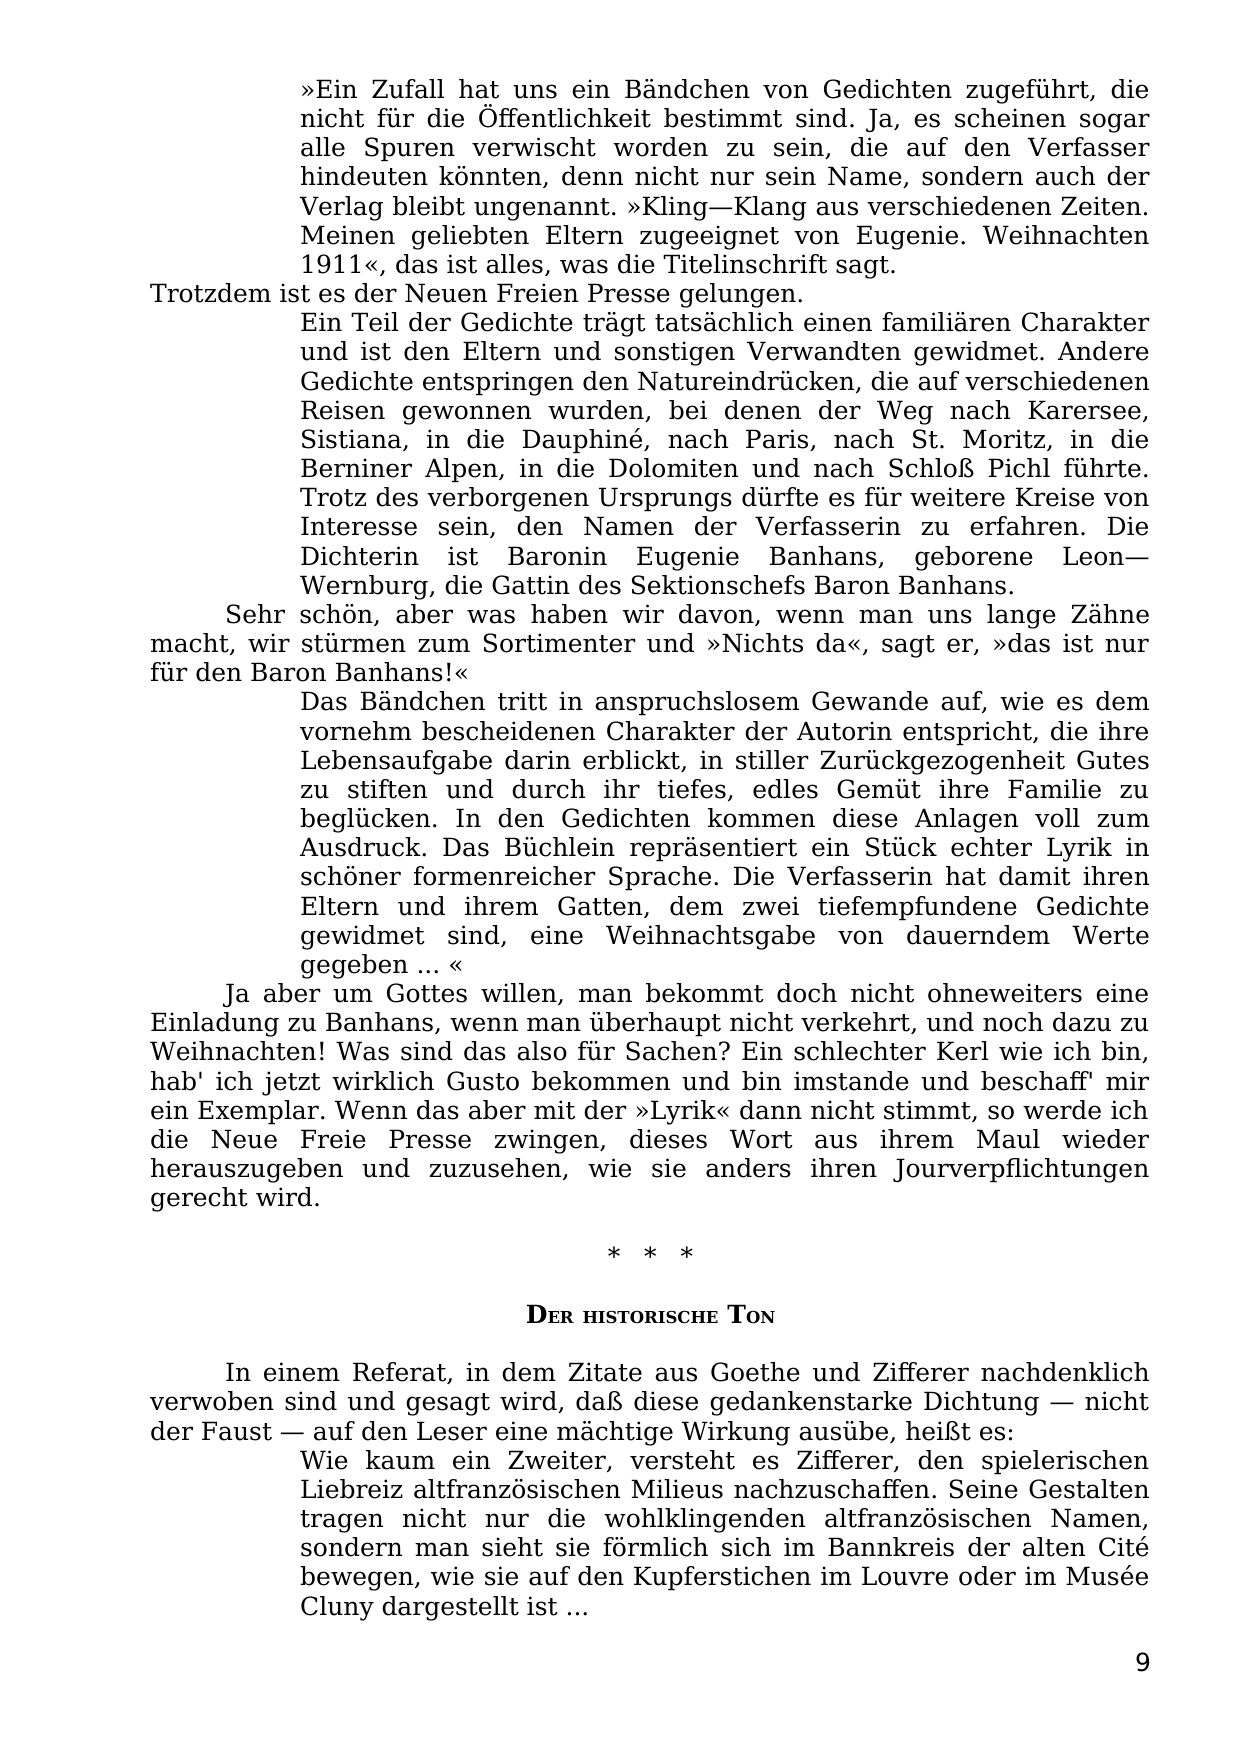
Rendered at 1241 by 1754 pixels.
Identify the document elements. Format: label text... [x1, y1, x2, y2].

text In einem Referat, in dem Zitate aus Goethe und Zifferer nachdenklich verwoben sind und gesagt wird, daß diese gedankenstarke Dichtung — nicht der Faust — auf den Leser eine mächtige Wirkung ausübe, heißt es: [150, 1358, 1151, 1446]
text Ja aber um Gottes willen, man bekommt doch nicht ohneweiters eine Einladung zu Banhans, wenn man überhaupt nicht verkehrt, und noch dazu zu Weihnachten! Was sind das also für Sachen? Ein schlechter Kerl wie ich bin, hab' ich jetzt wirklich Gusto bekommen und bin imstande und beschaff' mir ein Exemplar. Wenn das aber mit der »Lyrik« dann nicht stimmt, so werde ich die Neue Freie Presse zwingen, dieses Wort aus ihrem Maul wieder herauszugeben und zuzusehen, wie sie anders ihren Jourverpflichtungen gerecht wird. [150, 979, 1151, 1212]
text Ein Teil der Gedichte trägt tatsächlich einen familiären Charakter und ist den Eltern und sonstigen Verwandten gewidmet. Andere Gedichte entspringen den Natureindrücken, die auf verschiedenen Reisen gewonnen wurden, bei denen der Weg nach Karersee, Sistiana, in die Dauphiné, nach Paris, nach St. Moritz, in die Berniner Alpen, in die Dolomiten und nach Schloß Pichl führte. Trotz des verborgenen Ursprungs dürfte es für weitere Kreise von Interesse sein, den Namen der Verfasserin zu erfahren. Die Dichterin ist Baronin Eugenie Banhans, geborene Leon—Wernburg, die Gattin des Sektionschefs Baron Banhans. [300, 308, 1151, 600]
text Der historische Ton [150, 1271, 1151, 1329]
text * * * [150, 1242, 1151, 1271]
text Trotzdem ist es der Neuen Freien Presse gelungen. [150, 279, 1151, 308]
text »Ein Zufall hat uns ein Bändchen von Gedichten zugeführt, die nicht für die Öffentlichkeit bestimmt sind. Ja, es scheinen sogar alle Spuren verwischt worden zu sein, die auf den Verfasser hindeuten könnten, denn nicht nur sein Name, sondern auch der Verlag bleibt ungenannt. »Kling—Klang aus verschiedenen Zeiten. Meinen geliebten Eltern zugeeignet von Eugenie. Weihnachten 1911«, das ist alles, was die Titelinschrift sagt. [300, 75, 1151, 279]
text Sehr schön, aber was haben wir davon, wenn man uns lange Zähne macht, wir stürmen zum Sortimenter und »Nichts da«, sagt er, »das ist nur für den Baron Banhans!« [150, 600, 1151, 687]
text Wie kaum ein Zweiter, versteht es Zifferer, den spielerischen Liebreiz altfranzösischen Milieus nachzuschaffen. Seine Gestalten tragen nicht nur die wohlklingenden altfranzösischen Namen, sondern man sieht sie förmlich sich im Bannkreis der alten Cité bewegen, wie sie auf den Kupferstichen im Louvre oder im Musée Cluny dargestellt ist ... [300, 1446, 1151, 1621]
text Das Bändchen tritt in anspruchslosem Gewande auf, wie es dem vornehm bescheidenen Charakter der Autorin entspricht, die ihre Lebensaufgabe darin erblickt, in stiller Zurückgezogenheit Gutes zu stiften und durch ihr tiefes, edles Gemüt ihre Familie zu beglücken. In den Gedichten kommen diese Anlagen voll zum Ausdruck. Das Büchlein repräsentiert ein Stück echter Lyrik in schöner formenreicher Sprache. Die Verfasserin hat damit ihren Eltern und ihrem Gatten, dem zwei tiefempfundene Gedichte gewidmet sind, eine Weihnachtsgabe von dauerndem Werte gegeben ... « [300, 687, 1151, 979]
